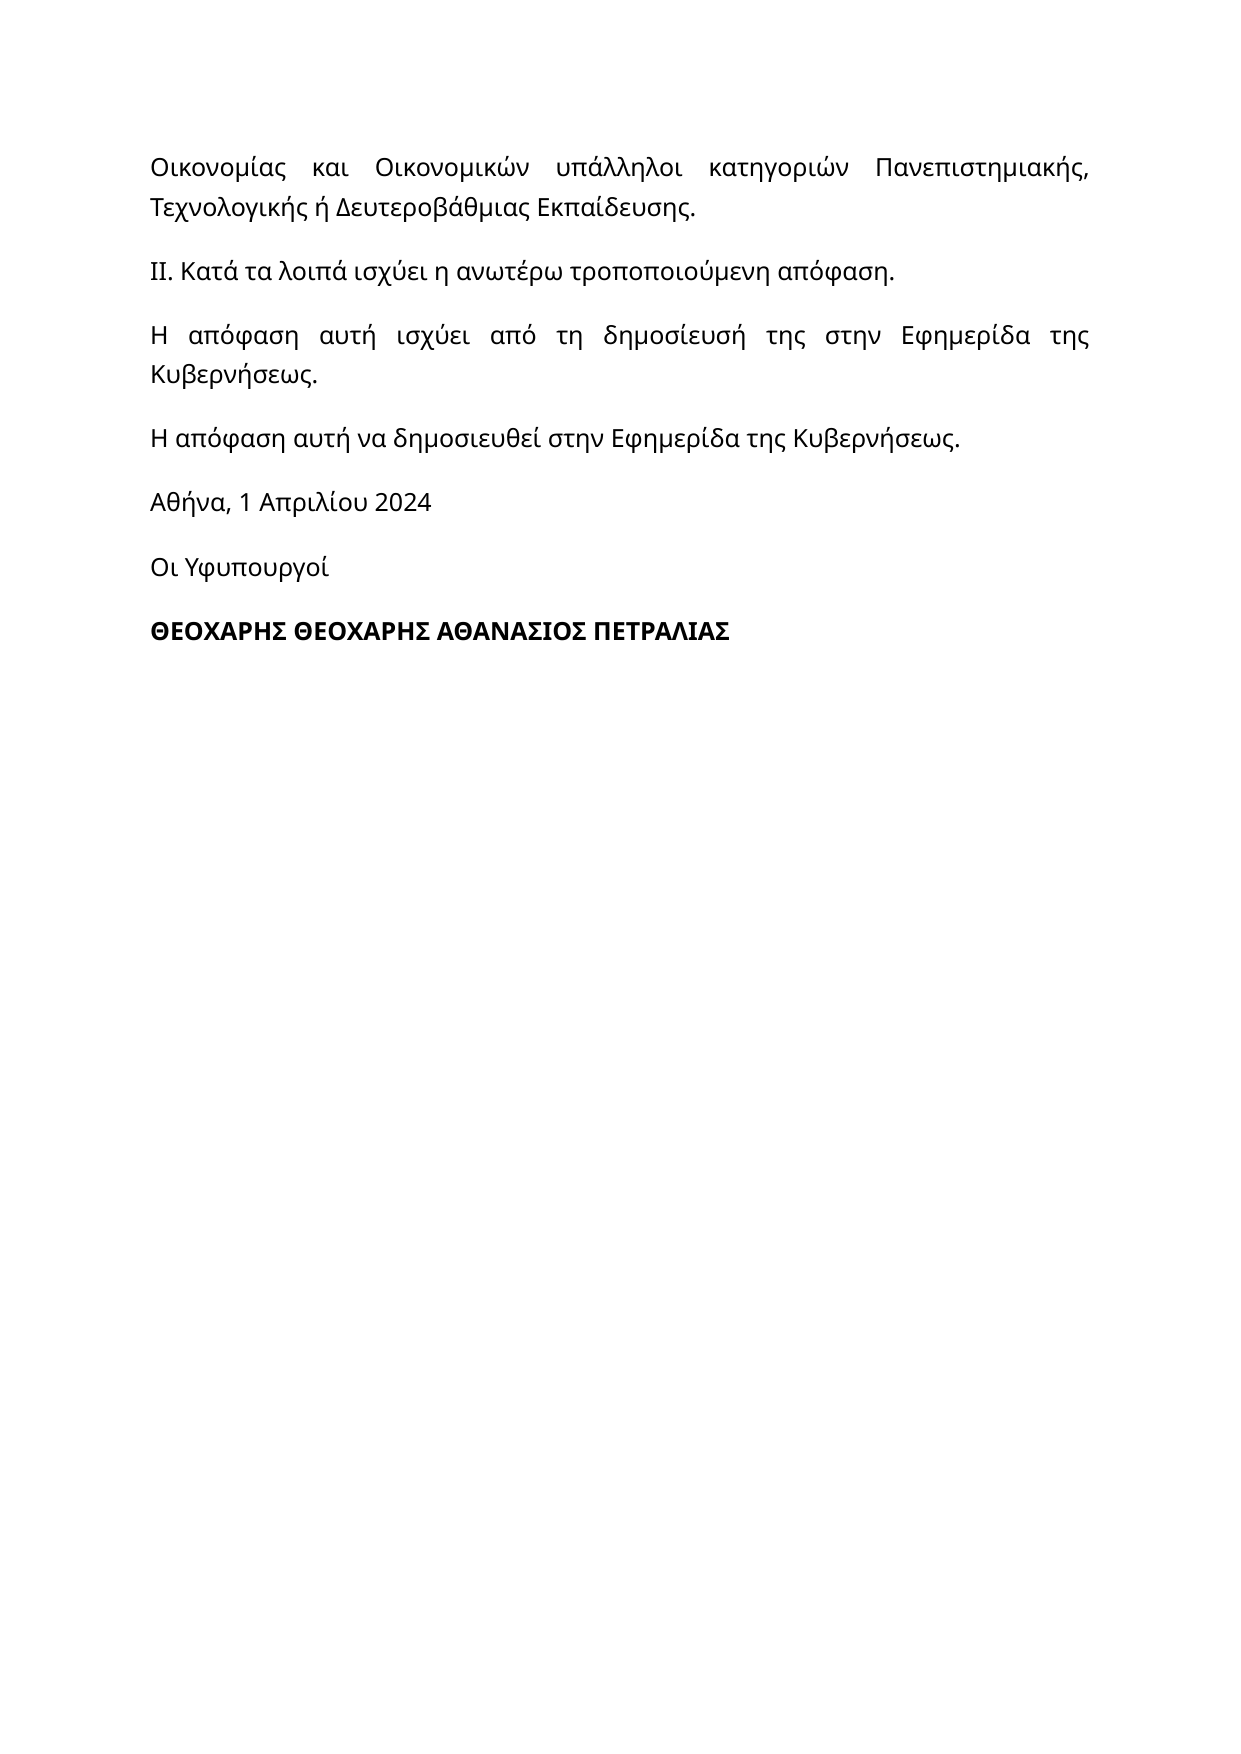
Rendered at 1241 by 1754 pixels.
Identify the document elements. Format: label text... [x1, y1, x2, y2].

text Η απόφαση αυτή να δημοσιευθεί στην Εφημερίδα της Κυβερνήσεως. [150, 421, 1090, 455]
text ΙΙ. Κατά τα λοιπά ισχύει η ανωτέρω τροποποιούμενη απόφαση. [150, 253, 1090, 287]
text Αθήνα, 1 Απριλίου 2024 [150, 485, 1090, 519]
text ΘΕΟΧΑΡΗΣ ΘΕΟΧΑΡΗΣ ΑΘΑΝΑΣΙΟΣ ΠΕΤΡΑΛΙΑΣ [150, 613, 1090, 647]
text Η απόφαση αυτή ισχύει από τη δημοσίευσή της στην Εφημερίδα της Κυβερνήσεως. [150, 317, 1090, 391]
text Οικονομίας και Οικονομικών υπάλληλοι κατηγοριών Πανεπιστημιακής, Τεχνολογικής ή Δευτεροβάθμιας Εκπαίδευσης. [150, 150, 1090, 223]
text Οι Υφυπουργοί [150, 549, 1090, 583]
